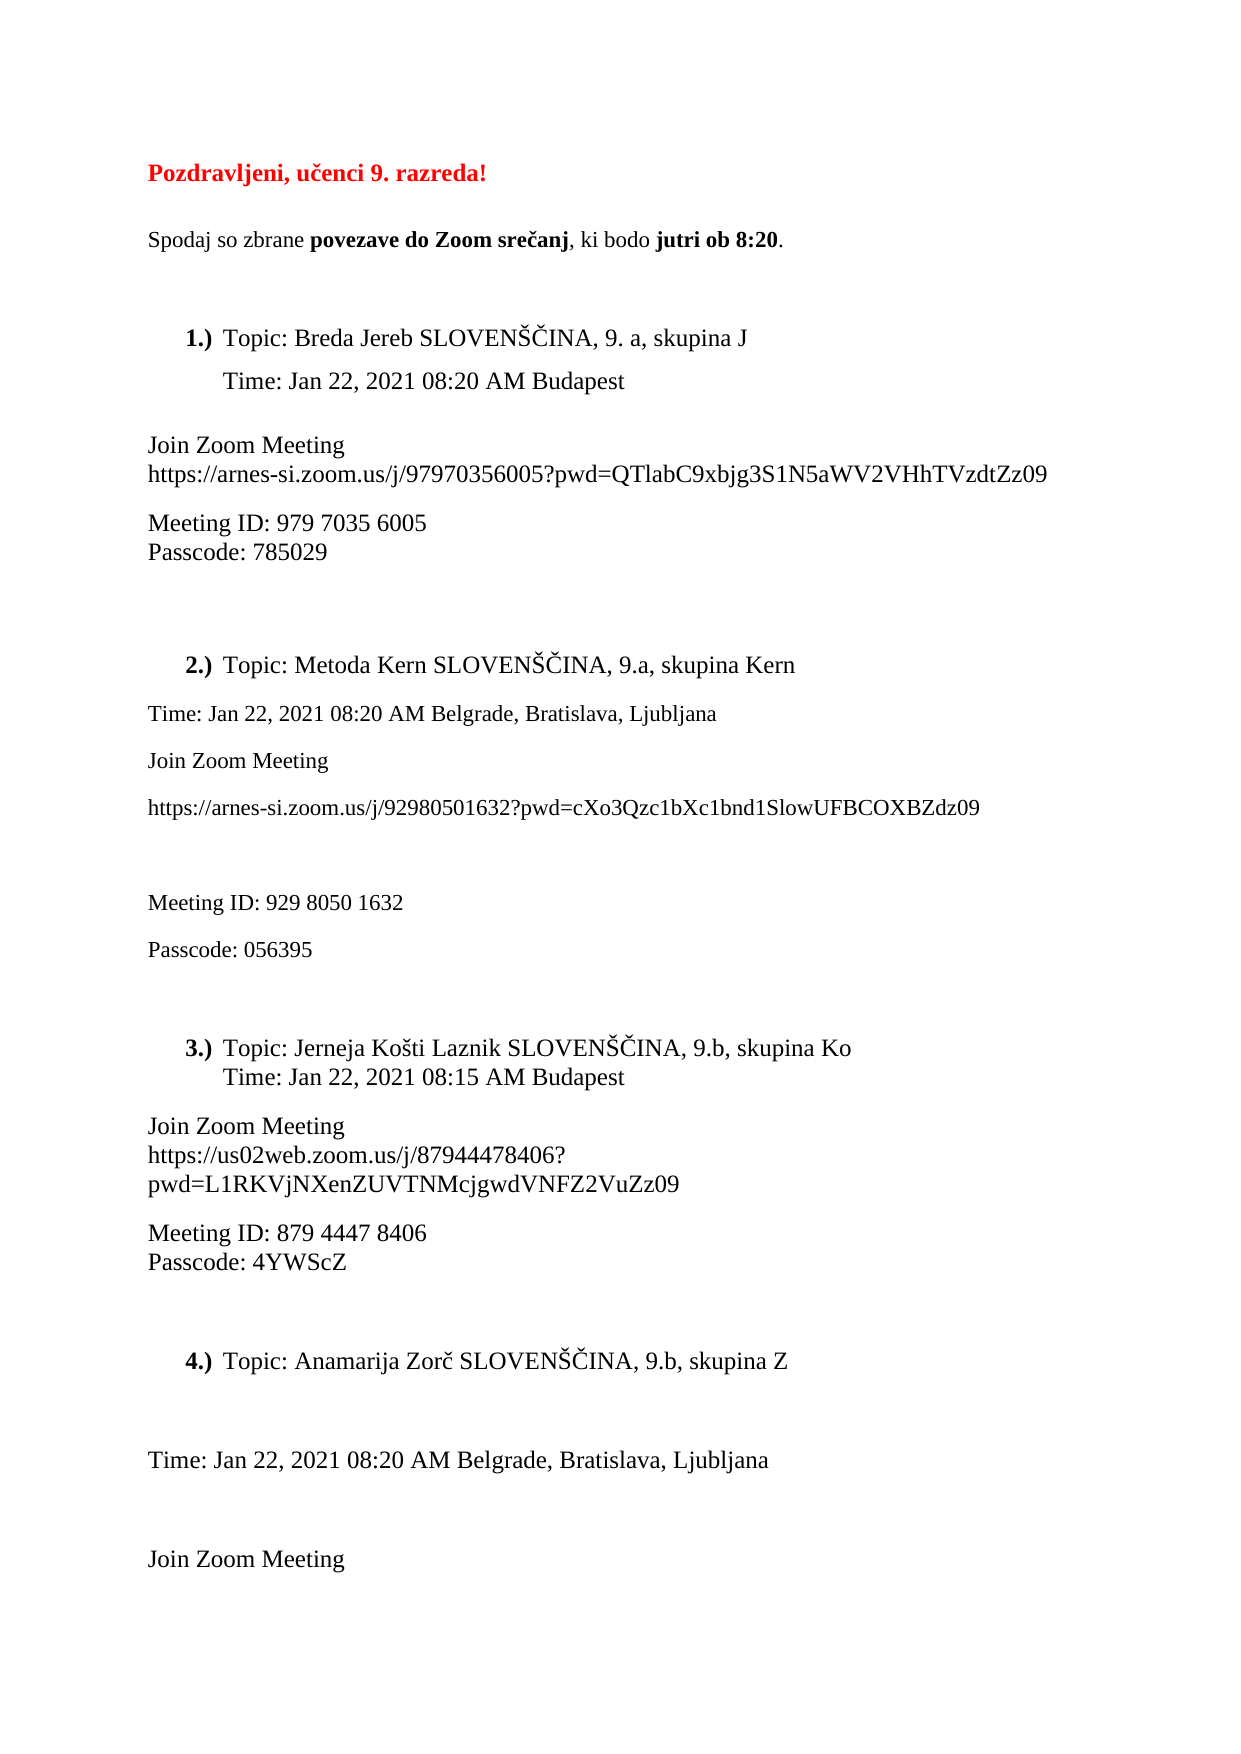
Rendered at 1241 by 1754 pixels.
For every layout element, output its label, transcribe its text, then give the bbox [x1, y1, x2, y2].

list Topic: Breda Jereb SLOVENŠČINA, 9. a, skupina J Time: Jan 22, 2021 08:20 AM Budapest [185, 323, 1093, 395]
text Time: Jan 22, 2021 08:20 AM Belgrade, Bratislava, Ljubljana [148, 700, 1093, 726]
text Time: Jan 22, 2021 08:20 AM Belgrade, Bratislava, Ljubljana [148, 1445, 1093, 1474]
text Meeting ID: 979 7035 6005 Passcode: 785029 [148, 508, 1093, 566]
text Join Zoom Meeting [148, 747, 1093, 774]
list Topic: Metoda Kern SLOVENŠČINA, 9.a, skupina Kern [185, 651, 1093, 679]
text https://arnes-si.zoom.us/j/92980501632?pwd=cXo3Qzc1bXc1bnd1SlowUFBCOXBZdz09 [148, 794, 1093, 821]
text Passcode: 056395 [148, 936, 1093, 962]
list Topic: Jerneja Košti Laznik SLOVENŠČINA, 9.b, skupina Ko Time: Jan 22, 2021 08:15 AM Budapest [185, 1033, 1093, 1090]
list Topic: Anamarija Zorč SLOVENŠČINA, 9.b, skupina Z [185, 1346, 1093, 1375]
text Meeting ID: 879 4447 8406 Passcode: 4YWScZ [148, 1218, 1093, 1276]
text Join Zoom Meeting https://us02web.zoom.us/j/87944478406?pwd=L1RKVjNXenZUVTNMcjgwdVNFZ2VuZz09 [148, 1111, 1093, 1197]
text Join Zoom Meeting https://arnes-si.zoom.us/j/97970356005?pwd=QTlabC9xbjg3S1N5aWV2VHhTVzdtZz09 [148, 430, 1093, 487]
text Pozdravljeni, učenci 9. razreda! [148, 158, 1093, 216]
text Meeting ID: 929 8050 1632 [148, 889, 1093, 915]
text Spodaj so zbrane povezave do Zoom srečanj, ki bodo jutri ob 8:20. [148, 226, 1093, 252]
text Join Zoom Meeting [148, 1544, 1093, 1573]
